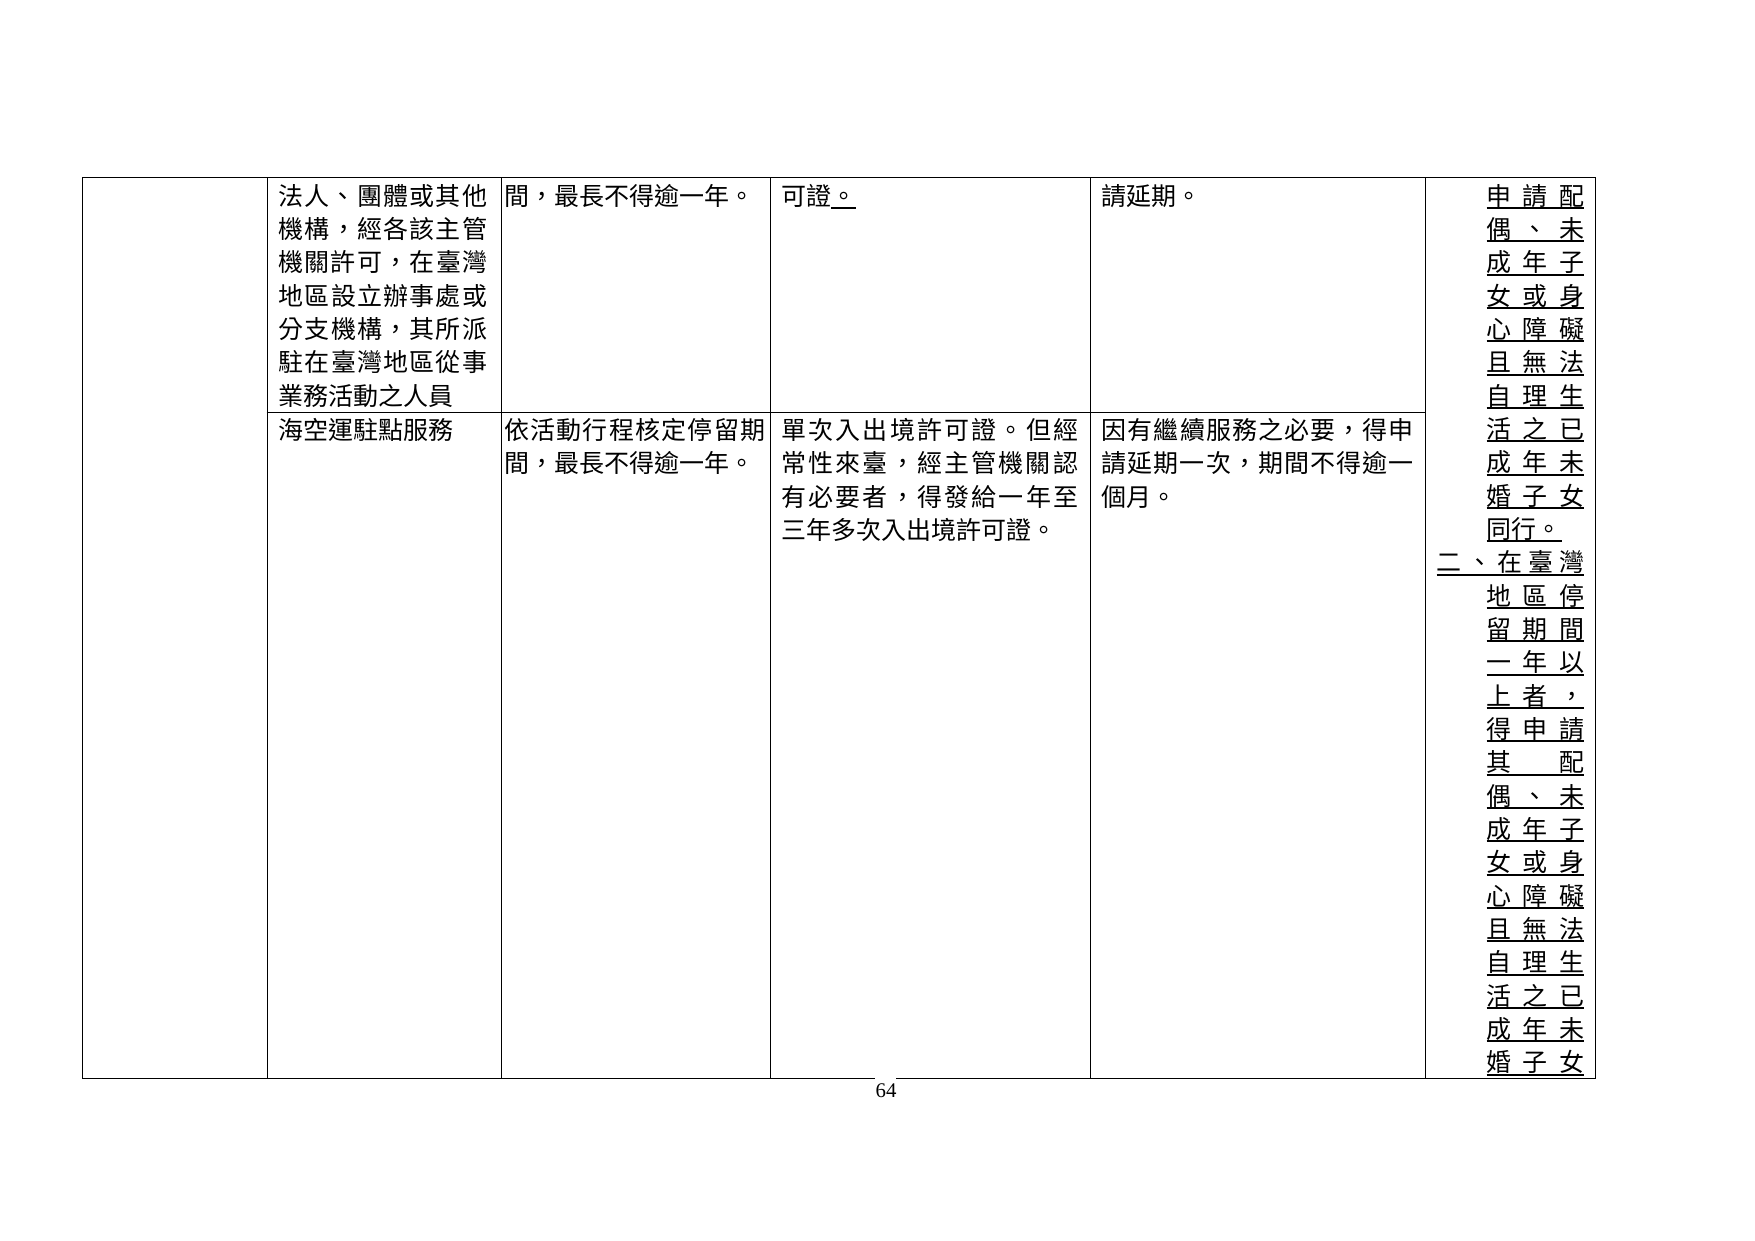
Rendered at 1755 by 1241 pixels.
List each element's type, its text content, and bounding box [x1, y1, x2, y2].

table_cell 法人、團體或其他機構，經各該主管機關許可，在臺灣地區設立辦事處或分支機構，其所派駐在臺灣地區從事業務活動之人員 [268, 178, 501, 412]
table_cell 因有繼續服務之必要，得申請延期一次，期間不得逾一個月。 [1091, 413, 1425, 1078]
table_cell 單次入出境許可證。但經常性來臺，經主管機關認有必要者，得發給一年至三年多次入出境許可證。 [771, 413, 1090, 1078]
table_cell 可證。 [771, 178, 1090, 412]
table_cell [83, 178, 267, 1078]
table_cell 依活動行程核定停留期間，最長不得逾一年。 [502, 413, 770, 1078]
table_cell 間，最長不得逾一年。 [502, 178, 770, 412]
table_cell 申請配偶、未成年子女或身心障礙且無法自理生活之已成年未婚子女同行。 二、在臺灣地區停留期間一年以上者，得申請其配偶、未成年子女或身心障礙且無法自理生活之已成年未婚子女 [1426, 178, 1595, 1078]
table_cell 請延期。 [1091, 178, 1425, 412]
table_cell 海空運駐點服務 [268, 413, 501, 1078]
